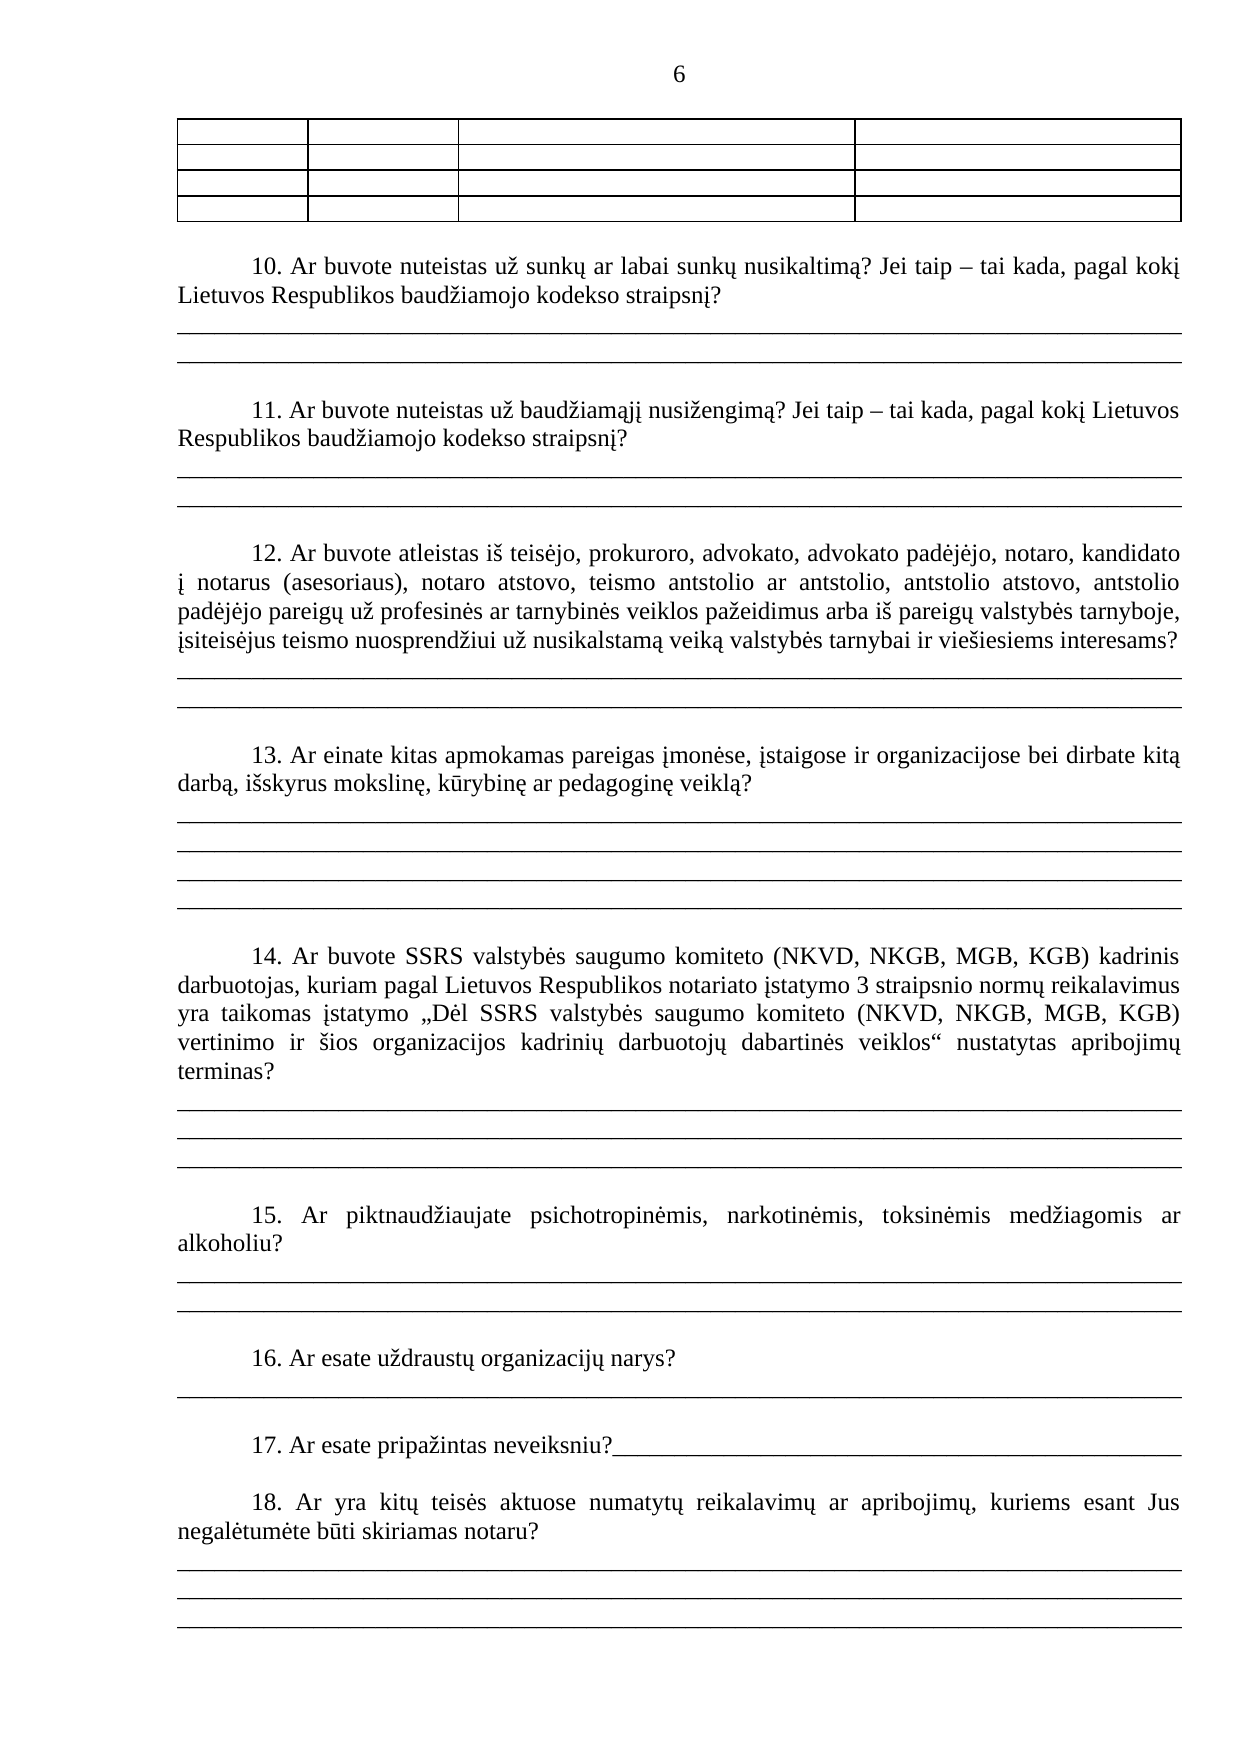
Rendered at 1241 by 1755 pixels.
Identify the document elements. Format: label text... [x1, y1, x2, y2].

text 10. Ar buvote nuteistas už sunkų ar labai sunkų nusikaltimą? Jei taip – tai kada, pagal kokį Lietuvos Respublikos baudžiamojo kodekso straipsnį? [177, 251, 1181, 308]
text 15. Ar piktnaudžiaujate psichotropinėmis, narkotinėmis, toksinėmis medžiagomis ar alkoholiu? [177, 1200, 1181, 1257]
text 16. Ar esate uždraustų organizacijų narys? [177, 1343, 1181, 1372]
text 11. Ar buvote nuteistas už baudžiamąjį nusižengimą? Jei taip – tai kada, pagal kokį Lietuvos Respublikos baudžiamojo kodekso straipsnį? [177, 395, 1181, 452]
text 13. Ar einate kitas apmokamas pareigas įmonėse, įstaigose ir organizacijose bei dirbate kitą darbą, išskyrus mokslinę, kūrybinę ar pedagoginę veiklą? [177, 740, 1181, 797]
text 14. Ar buvote SSRS valstybės saugumo komiteto (NKVD, NKGB, MGB, KGB) kadrinis darbuotojas, kuriam pagal Lietuvos Respublikos notariato įstatymo 3 straipsnio normų reikalavimus yra taikomas įstatymo „Dėl SSRS valstybės saugumo komiteto (NKVD, NKGB, MGB, KGB) vertinimo ir šios organizacijos kadrinių darbuotojų dabartinės veiklos“ nustatytas apribojimų terminas? [177, 941, 1181, 1085]
table_cell [454, 145, 458, 169]
text 18. Ar yra kitų teisės aktuose numatytų reikalavimų ar apribojimų, kuriems esant Jus negalėtumėte būti skiriamas notaru? [177, 1487, 1181, 1545]
text 17. Ar esate pripažintas neveiksniu? [177, 1430, 1181, 1458]
text 12. Ar buvote atleistas iš teisėjo, prokuroro, advokato, advokato padėjėjo, notaro, kandidato į notarus (asesoriaus), notaro atstovo, teismo antstolio ar antstolio, antstolio atstovo, antstolio padėjėjo pareigų už profesinės ar tarnybinės veiklos pažeidimus arba iš pareigų valstybės tarnyboje, įsiteisėjus teismo nuosprendžiui už nusikalstamą veiką valstybės tarnybai ir viešiesiems interesams? [177, 538, 1181, 653]
table_cell [454, 120, 458, 144]
table_cell [454, 171, 458, 195]
table_cell [454, 197, 458, 221]
